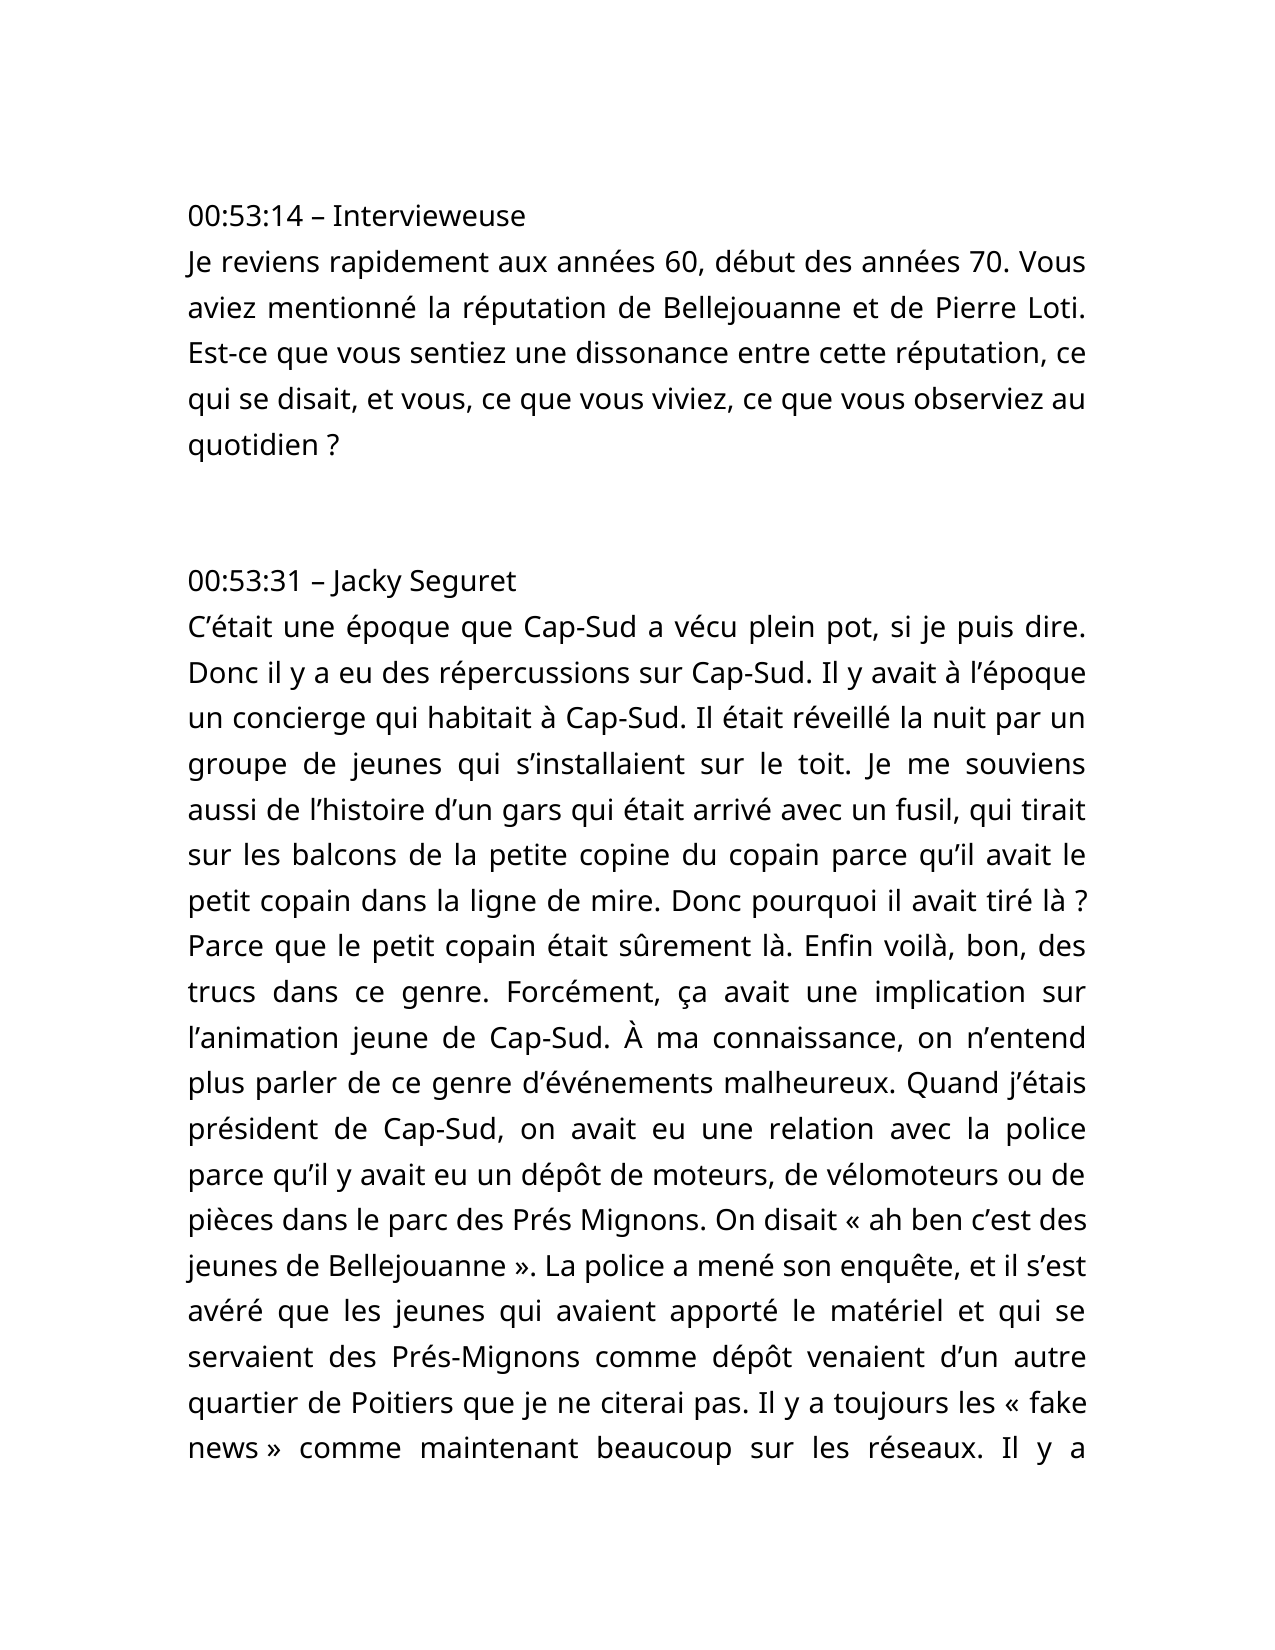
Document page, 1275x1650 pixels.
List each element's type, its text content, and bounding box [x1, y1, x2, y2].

text 00:53:31 – Jacky Seguret [187, 561, 1087, 600]
text Je reviens rapidement aux années 60, début des années 70. Vous aviez mentionné la réputation de Bellejouanne et de Pierre Loti. Est-ce que vous sentiez une dissonance entre cette réputation, ce qui se disait, et vous, ce que vous viviez, ce que vous observiez au quotidien ? [187, 241, 1087, 463]
text 00:53:14 – Intervieweuse [187, 196, 1087, 235]
text C’était une époque que Cap-Sud a vécu plein pot, si je puis dire. Donc il y a eu des répercussions sur Cap-Sud. Il y avait à l’époque un concierge qui habitait à Cap-Sud. Il était réveillé la nuit par un groupe de jeunes qui s’installaient sur le toit. Je me souviens aussi de l’histoire d’un gars qui était arrivé avec un fusil, qui tirait sur les balcons de la petite copine du copain parce qu’il avait le petit copain dans la ligne de mire. Donc pourquoi il avait tiré là ? Parce que le petit copain était sûrement là. Enfin voilà, bon, des trucs dans ce genre. Forcément, ça avait une implication sur l’animation jeune de Cap-Sud. À ma connaissance, on n’entend plus parler de ce genre d’événements malheureux. Quand j’étais président de Cap-Sud, on avait eu une relation avec la police parce qu’il y avait eu un dépôt de moteurs, de vélomoteurs ou de pièces dans le parc des Prés Mignons. On disait « ah ben c’est des jeunes de Bellejouanne ». La police a mené son enquête, et il s’est avéré que les jeunes qui avaient apporté le matériel et qui se servaient des Prés-Mignons comme dépôt venaient d’un autre quartier de Poitiers que je ne citerai pas. Il y a toujours les « fake news » comme maintenant beaucoup sur les réseaux. Il y a [187, 606, 1087, 1467]
